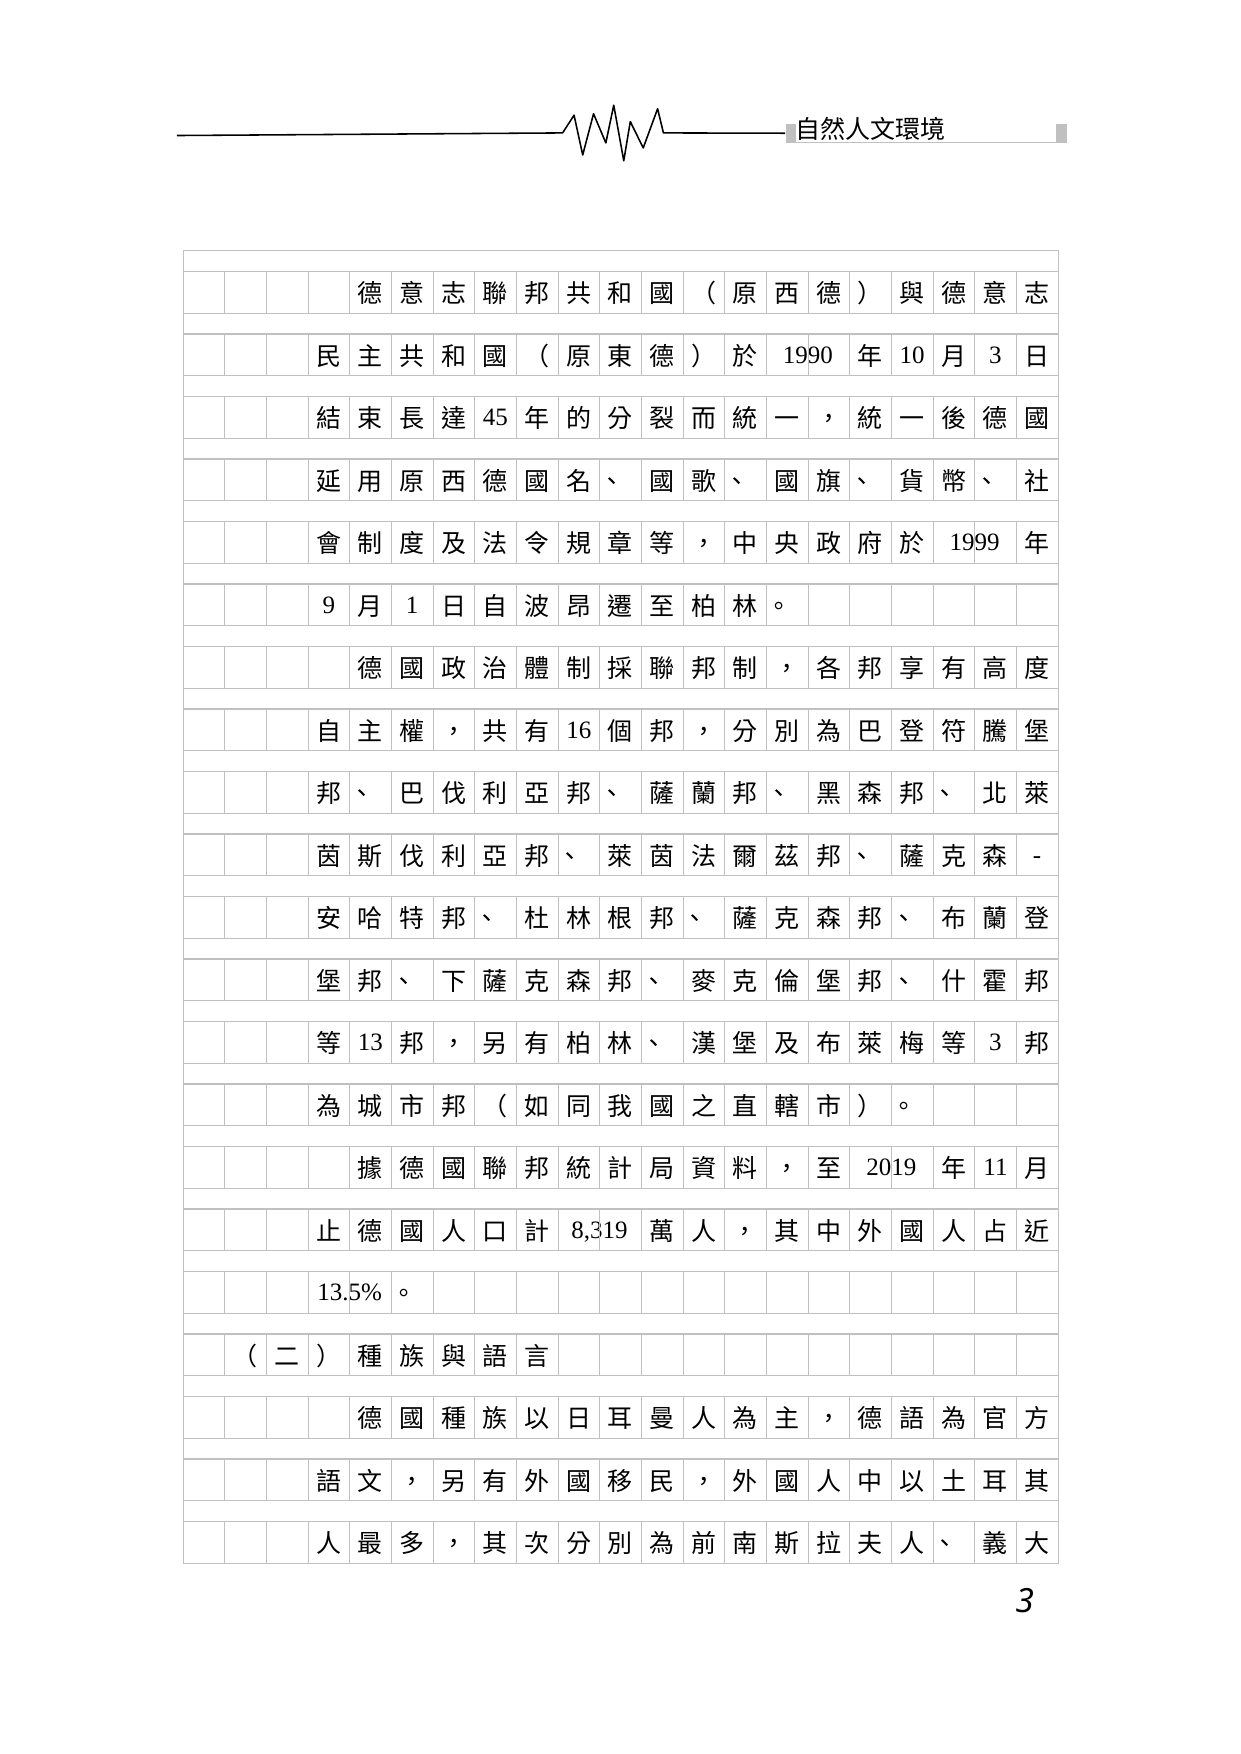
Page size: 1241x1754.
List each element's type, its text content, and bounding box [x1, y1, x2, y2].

text 德國政治體制採聯邦制，各邦享有高度自主權，共有16個邦，分別為巴登符騰堡邦、巴伐利亞邦、薩蘭邦、黑森邦、北萊茵斯伐利亞邦、萊茵法爾茲邦、薩克森-安哈特邦、杜林根邦、薩克森邦、布蘭登堡邦、下薩克森邦、麥克倫堡邦、什霍邦等13邦，另有柏林、漢堡及布萊梅等3邦為城市邦（如同我國之直轄市）。 [281, 876, 1058, 896]
text 德國種族以日耳曼人為主，德語為官方語文，另有外國移民，外國人中以土耳其人最多，其次分別為前南斯拉夫人、義大利人、希臘人等。 [600, 1460, 641, 1500]
text [892, 1335, 933, 1375]
text 德國種族以日耳曼人為主，德語為官方語文，另有外國移民，外國人中以土耳其人最多，其次分別為前南斯拉夫人、義大利人、希臘人等。 [684, 1460, 724, 1500]
text 據德國聯邦統計局資料，至2019年11月止德國人口計8,319萬人，其中外國人占近13.5%。 [1017, 1147, 1058, 1188]
text 德國種族以日耳曼人為主，德語為官方語文，另有外國移民，外國人中以土耳其人最多，其次分別為前南斯拉夫人、義大利人、希臘人等。 [600, 1397, 641, 1438]
text 據德國聯邦統計局資料，至2019年11月止德國人口計8,319萬人，其中外國人占近13.5%。 [850, 1272, 891, 1313]
text 德國種族以日耳曼人為主，德語為官方語文，另有外國移民，外國人中以土耳其人最多，其次分別為前南斯拉夫人、義大利人、希臘人等。 [392, 1460, 433, 1500]
text 據德國聯邦統計局資料，至2019年11月止德國人口計8,319萬人，其中外國人占近13.5%。 [392, 1272, 433, 1313]
text [975, 1335, 1016, 1375]
text 二 [267, 1335, 308, 1375]
text 據德國聯邦統計局資料，至2019年11月止德國人口計8,319萬人，其中外國人占近13.5%。 [517, 1272, 558, 1313]
text 據德國聯邦統計局資料，至2019年11月止德國人口計8,319萬人，其中外國人占近13.5%。 [517, 1210, 558, 1250]
text 據德國聯邦統計局資料，至2019年11月止德國人口計8,319萬人，其中外國人占近13.5%。 [600, 1147, 641, 1188]
text 言 [517, 1335, 558, 1375]
text 德國種族以日耳曼人為主，德語為官方語文，另有外國移民，外國人中以土耳其人最多，其次分別為前南斯拉夫人、義大利人、希臘人等。 [934, 1397, 974, 1438]
text 德國種族以日耳曼人為主，德語為官方語文，另有外國移民，外國人中以土耳其人最多，其次分別為前南斯拉夫人、義大利人、希臘人等。 [684, 1522, 724, 1563]
text 據德國聯邦統計局資料，至2019年11月止德國人口計8,319萬人，其中外國人占近13.5%。 [559, 1147, 599, 1188]
text 據德國聯邦統計局資料，至2019年11月止德國人口計8,319萬人，其中外國人占近13.5%。 [434, 1272, 474, 1313]
text 據德國聯邦統計局資料，至2019年11月止德國人口計8,319萬人，其中外國人占近13.5%。 [809, 1147, 849, 1188]
text [207, 1314, 1058, 1333]
text ） [309, 1335, 349, 1375]
text [600, 1335, 641, 1375]
text [642, 1335, 683, 1375]
text 據德國聯邦統計局資料，至2019年11月止德國人口計8,319萬人，其中外國人占近13.5%。 [281, 1189, 1058, 1208]
text 德國政治體制採聯邦制，各邦享有高度自主權，共有16個邦，分別為巴登符騰堡邦、巴伐利亞邦、薩蘭邦、黑森邦、北萊茵斯伐利亞邦、萊茵法爾茲邦、薩克森-安哈特邦、杜林根邦、薩克森邦、布蘭登堡邦、下薩克森邦、麥克倫堡邦、什霍邦等13邦，另有柏林、漢堡及布萊梅等3邦為城市邦（如同我國之直轄市）。 [281, 689, 1058, 708]
text 德國種族以日耳曼人為主，德語為官方語文，另有外國移民，外國人中以土耳其人最多，其次分別為前南斯拉夫人、義大利人、希臘人等。 [642, 1522, 683, 1563]
text 德國種族以日耳曼人為主，德語為官方語文，另有外國移民，外國人中以土耳其人最多，其次分別為前南斯拉夫人、義大利人、希臘人等。 [350, 1522, 391, 1563]
text 德國種族以日耳曼人為主，德語為官方語文，另有外國移民，外國人中以土耳其人最多，其次分別為前南斯拉夫人、義大利人、希臘人等。 [517, 1460, 558, 1500]
text 德國種族以日耳曼人為主，德語為官方語文，另有外國移民，外國人中以土耳其人最多，其次分別為前南斯拉夫人、義大利人、希臘人等。 [1017, 1460, 1058, 1500]
text 據德國聯邦統計局資料，至2019年11月止德國人口計8,319萬人，其中外國人占近13.5%。 [934, 1272, 974, 1313]
text 德國種族以日耳曼人為主，德語為官方語文，另有外國移民，外國人中以土耳其人最多，其次分別為前南斯拉夫人、義大利人、希臘人等。 [475, 1397, 516, 1438]
text 德國種族以日耳曼人為主，德語為官方語文，另有外國移民，外國人中以土耳其人最多，其次分別為前南斯拉夫人、義大利人、希臘人等。 [559, 1397, 599, 1438]
text 據德國聯邦統計局資料，至2019年11月止德國人口計8,319萬人，其中外國人占近13.5%。 [642, 1272, 683, 1313]
text 據德國聯邦統計局資料，至2019年11月止德國人口計8,319萬人，其中外國人占近13.5%。 [975, 1272, 1016, 1313]
text 據德國聯邦統計局資料，至2019年11月止德國人口計8,319萬人，其中外國人占近13.5%。 [1017, 1210, 1058, 1250]
text 德國種族以日耳曼人為主，德語為官方語文，另有外國移民，外國人中以土耳其人最多，其次分別為前南斯拉夫人、義大利人、希臘人等。 [809, 1397, 849, 1438]
text 德國種族以日耳曼人為主，德語為官方語文，另有外國移民，外國人中以土耳其人最多，其次分別為前南斯拉夫人、義大利人、希臘人等。 [642, 1460, 683, 1500]
text 德國種族以日耳曼人為主，德語為官方語文，另有外國移民，外國人中以土耳其人最多，其次分別為前南斯拉夫人、義大利人、希臘人等。 [850, 1460, 891, 1500]
text 種 [350, 1335, 391, 1375]
text 據德國聯邦統計局資料，至2019年11月止德國人口計8,319萬人，其中外國人占近13.5%。 [642, 1210, 683, 1250]
text 德國種族以日耳曼人為主，德語為官方語文，另有外國移民，外國人中以土耳其人最多，其次分別為前南斯拉夫人、義大利人、希臘人等。 [809, 1460, 849, 1500]
text [559, 1335, 599, 1375]
text 德國種族以日耳曼人為主，德語為官方語文，另有外國移民，外國人中以土耳其人最多，其次分別為前南斯拉夫人、義大利人、希臘人等。 [281, 1501, 1058, 1521]
text 據德國聯邦統計局資料，至2019年11月止德國人口計8,319萬人，其中外國人占近13.5%。 [475, 1147, 516, 1188]
text 德國種族以日耳曼人為主，德語為官方語文，另有外國移民，外國人中以土耳其人最多，其次分別為前南斯拉夫人、義大利人、希臘人等。 [475, 1522, 516, 1563]
text 德國種族以日耳曼人為主，德語為官方語文，另有外國移民，外國人中以土耳其人最多，其次分別為前南斯拉夫人、義大利人、希臘人等。 [600, 1522, 641, 1563]
text 德國種族以日耳曼人為主，德語為官方語文，另有外國移民，外國人中以土耳其人最多，其次分別為前南斯拉夫人、義大利人、希臘人等。 [975, 1460, 1016, 1500]
text 據德國聯邦統計局資料，至2019年11月止德國人口計8,319萬人，其中外國人占近13.5%。 [281, 1272, 308, 1313]
text 德國種族以日耳曼人為主，德語為官方語文，另有外國移民，外國人中以土耳其人最多，其次分別為前南斯拉夫人、義大利人、希臘人等。 [975, 1397, 1016, 1438]
text [934, 1335, 974, 1375]
text 德意志聯邦共和國（原西德）與德意志民主共和國（原東德）於1990年10月3日結束長達45年的分裂而統一，統一後德國延用原西德國名、國歌、國旗、貨幣、社會制度及法令規章等，中央政府於1999年9月1日自波昂遷至柏林。 [281, 251, 1058, 271]
text 德國種族以日耳曼人為主，德語為官方語文，另有外國移民，外國人中以土耳其人最多，其次分別為前南斯拉夫人、義大利人、希臘人等。 [475, 1460, 516, 1500]
text 德國種族以日耳曼人為主，德語為官方語文，另有外國移民，外國人中以土耳其人最多，其次分別為前南斯拉夫人、義大利人、希臘人等。 [350, 1397, 391, 1438]
text 德國種族以日耳曼人為主，德語為官方語文，另有外國移民，外國人中以土耳其人最多，其次分別為前南斯拉夫人、義大利人、希臘人等。 [517, 1522, 558, 1563]
text 德國政治體制採聯邦制，各邦享有高度自主權，共有16個邦，分別為巴登符騰堡邦、巴伐利亞邦、薩蘭邦、黑森邦、北萊茵斯伐利亞邦、萊茵法爾茲邦、薩克森-安哈特邦、杜林根邦、薩克森邦、布蘭登堡邦、下薩克森邦、麥克倫堡邦、什霍邦等13邦，另有柏林、漢堡及布萊梅等3邦為城市邦（如同我國之直轄市）。 [281, 1001, 1058, 1021]
text 據德國聯邦統計局資料，至2019年11月止德國人口計8,319萬人，其中外國人占近13.5%。 [281, 1251, 1058, 1271]
text 據德國聯邦統計局資料，至2019年11月止德國人口計8,319萬人，其中外國人占近13.5%。 [559, 1210, 599, 1250]
text 德國種族以日耳曼人為主，德語為官方語文，另有外國移民，外國人中以土耳其人最多，其次分別為前南斯拉夫人、義大利人、希臘人等。 [559, 1522, 599, 1563]
text 據德國聯邦統計局資料，至2019年11月止德國人口計8,319萬人，其中外國人占近13.5%。 [642, 1147, 683, 1188]
text 據德國聯邦統計局資料，至2019年11月止德國人口計8,319萬人，其中外國人占近13.5%。 [350, 1147, 391, 1188]
text 德國種族以日耳曼人為主，德語為官方語文，另有外國移民，外國人中以土耳其人最多，其次分別為前南斯拉夫人、義大利人、希臘人等。 [725, 1460, 766, 1500]
text 德國種族以日耳曼人為主，德語為官方語文，另有外國移民，外國人中以土耳其人最多，其次分別為前南斯拉夫人、義大利人、希臘人等。 [892, 1397, 933, 1438]
text 據德國聯邦統計局資料，至2019年11月止德國人口計8,319萬人，其中外國人占近13.5%。 [475, 1210, 516, 1250]
text 據德國聯邦統計局資料，至2019年11月止德國人口計8,319萬人，其中外國人占近13.5%。 [892, 1147, 933, 1188]
text 德國種族以日耳曼人為主，德語為官方語文，另有外國移民，外國人中以土耳其人最多，其次分別為前南斯拉夫人、義大利人、希臘人等。 [1017, 1397, 1058, 1438]
text 據德國聯邦統計局資料，至2019年11月止德國人口計8,319萬人，其中外國人占近13.5%。 [434, 1210, 474, 1250]
text 德國種族以日耳曼人為主，德語為官方語文，另有外國移民，外國人中以土耳其人最多，其次分別為前南斯拉夫人、義大利人、希臘人等。 [850, 1397, 891, 1438]
text 據德國聯邦統計局資料，至2019年11月止德國人口計8,319萬人，其中外國人占近13.5%。 [559, 1272, 599, 1313]
text 德意志聯邦共和國（原西德）與德意志民主共和國（原東德）於1990年10月3日結束長達45年的分裂而統一，統一後德國延用原西德國名、國歌、國旗、貨幣、社會制度及法令規章等，中央政府於1999年9月1日自波昂遷至柏林。 [281, 564, 1058, 583]
text 據德國聯邦統計局資料，至2019年11月止德國人口計8,319萬人，其中外國人占近13.5%。 [892, 1272, 933, 1313]
text 據德國聯邦統計局資料，至2019年11月止德國人口計8,319萬人，其中外國人占近13.5%。 [281, 1126, 1058, 1146]
text 德國政治體制採聯邦制，各邦享有高度自主權，共有16個邦，分別為巴登符騰堡邦、巴伐利亞邦、薩蘭邦、黑森邦、北萊茵斯伐利亞邦、萊茵法爾茲邦、薩克森-安哈特邦、杜林根邦、薩克森邦、布蘭登堡邦、下薩克森邦、麥克倫堡邦、什霍邦等13邦，另有柏林、漢堡及布萊梅等3邦為城市邦（如同我國之直轄市）。 [281, 751, 1058, 771]
text [850, 1335, 891, 1375]
text 德國種族以日耳曼人為主，德語為官方語文，另有外國移民，外國人中以土耳其人最多，其次分別為前南斯拉夫人、義大利人、希臘人等。 [309, 1522, 349, 1563]
text 據德國聯邦統計局資料，至2019年11月止德國人口計8,319萬人，其中外國人占近13.5%。 [309, 1272, 349, 1313]
text 據德國聯邦統計局資料，至2019年11月止德國人口計8,319萬人，其中外國人占近13.5%。 [684, 1210, 724, 1250]
text 德國政治體制採聯邦制，各邦享有高度自主權，共有16個邦，分別為巴登符騰堡邦、巴伐利亞邦、薩蘭邦、黑森邦、北萊茵斯伐利亞邦、萊茵法爾茲邦、薩克森-安哈特邦、杜林根邦、薩克森邦、布蘭登堡邦、下薩克森邦、麥克倫堡邦、什霍邦等13邦，另有柏林、漢堡及布萊梅等3邦為城市邦（如同我國之直轄市）。 [281, 814, 1058, 833]
text 德國種族以日耳曼人為主，德語為官方語文，另有外國移民，外國人中以土耳其人最多，其次分別為前南斯拉夫人、義大利人、希臘人等。 [392, 1397, 433, 1438]
text [207, 1335, 224, 1375]
text 德國種族以日耳曼人為主，德語為官方語文，另有外國移民，外國人中以土耳其人最多，其次分別為前南斯拉夫人、義大利人、希臘人等。 [975, 1522, 1016, 1563]
text 據德國聯邦統計局資料，至2019年11月止德國人口計8,319萬人，其中外國人占近13.5%。 [934, 1210, 974, 1250]
text 德國種族以日耳曼人為主，德語為官方語文，另有外國移民，外國人中以土耳其人最多，其次分別為前南斯拉夫人、義大利人、希臘人等。 [725, 1397, 766, 1438]
text 德國種族以日耳曼人為主，德語為官方語文，另有外國移民，外國人中以土耳其人最多，其次分別為前南斯拉夫人、義大利人、希臘人等。 [934, 1522, 974, 1563]
text 德國政治體制採聯邦制，各邦享有高度自主權，共有16個邦，分別為巴登符騰堡邦、巴伐利亞邦、薩蘭邦、黑森邦、北萊茵斯伐利亞邦、萊茵法爾茲邦、薩克森-安哈特邦、杜林根邦、薩克森邦、布蘭登堡邦、下薩克森邦、麥克倫堡邦、什霍邦等13邦，另有柏林、漢堡及布萊梅等3邦為城市邦（如同我國之直轄市）。 [281, 626, 1058, 646]
text 據德國聯邦統計局資料，至2019年11月止德國人口計8,319萬人，其中外國人占近13.5%。 [892, 1210, 933, 1250]
text 德國種族以日耳曼人為主，德語為官方語文，另有外國移民，外國人中以土耳其人最多，其次分別為前南斯拉夫人、義大利人、希臘人等。 [309, 1397, 349, 1438]
text 與 [434, 1335, 474, 1375]
text [725, 1335, 766, 1375]
text 德國種族以日耳曼人為主，德語為官方語文，另有外國移民，外國人中以土耳其人最多，其次分別為前南斯拉夫人、義大利人、希臘人等。 [309, 1460, 349, 1500]
text 德國種族以日耳曼人為主，德語為官方語文，另有外國移民，外國人中以土耳其人最多，其次分別為前南斯拉夫人、義大利人、希臘人等。 [892, 1522, 933, 1563]
text 據德國聯邦統計局資料，至2019年11月止德國人口計8,319萬人，其中外國人占近13.5%。 [434, 1147, 474, 1188]
text 德國種族以日耳曼人為主，德語為官方語文，另有外國移民，外國人中以土耳其人最多，其次分別為前南斯拉夫人、義大利人、希臘人等。 [767, 1522, 808, 1563]
text 據德國聯邦統計局資料，至2019年11月止德國人口計8,319萬人，其中外國人占近13.5%。 [475, 1272, 516, 1313]
text 據德國聯邦統計局資料，至2019年11月止德國人口計8,319萬人，其中外國人占近13.5%。 [350, 1210, 391, 1250]
text 德國種族以日耳曼人為主，德語為官方語文，另有外國移民，外國人中以土耳其人最多，其次分別為前南斯拉夫人、義大利人、希臘人等。 [434, 1397, 474, 1438]
text 據德國聯邦統計局資料，至2019年11月止德國人口計8,319萬人，其中外國人占近13.5%。 [600, 1210, 641, 1250]
text 德國種族以日耳曼人為主，德語為官方語文，另有外國移民，外國人中以土耳其人最多，其次分別為前南斯拉夫人、義大利人、希臘人等。 [281, 1439, 1058, 1458]
text 據德國聯邦統計局資料，至2019年11月止德國人口計8,319萬人，其中外國人占近13.5%。 [725, 1210, 766, 1250]
text 德國種族以日耳曼人為主，德語為官方語文，另有外國移民，外國人中以土耳其人最多，其次分別為前南斯拉夫人、義大利人、希臘人等。 [767, 1397, 808, 1438]
text 據德國聯邦統計局資料，至2019年11月止德國人口計8,319萬人，其中外國人占近13.5%。 [850, 1210, 891, 1250]
text 據德國聯邦統計局資料，至2019年11月止德國人口計8,319萬人，其中外國人占近13.5%。 [392, 1210, 433, 1250]
text 據德國聯邦統計局資料，至2019年11月止德國人口計8,319萬人，其中外國人占近13.5%。 [517, 1147, 558, 1188]
text 德意志聯邦共和國（原西德）與德意志民主共和國（原東德）於1990年10月3日結束長達45年的分裂而統一，統一後德國延用原西德國名、國歌、國旗、貨幣、社會制度及法令規章等，中央政府於1999年9月1日自波昂遷至柏林。 [281, 501, 1058, 521]
text 據德國聯邦統計局資料，至2019年11月止德國人口計8,319萬人，其中外國人占近13.5%。 [684, 1147, 724, 1188]
text 德國種族以日耳曼人為主，德語為官方語文，另有外國移民，外國人中以土耳其人最多，其次分別為前南斯拉夫人、義大利人、希臘人等。 [1017, 1522, 1058, 1563]
text 族 [392, 1335, 433, 1375]
text 據德國聯邦統計局資料，至2019年11月止德國人口計8,319萬人，其中外國人占近13.5%。 [809, 1272, 849, 1313]
text [767, 1335, 808, 1375]
text 德國種族以日耳曼人為主，德語為官方語文，另有外國移民，外國人中以土耳其人最多，其次分別為前南斯拉夫人、義大利人、希臘人等。 [281, 1376, 1058, 1396]
text 據德國聯邦統計局資料，至2019年11月止德國人口計8,319萬人，其中外國人占近13.5%。 [281, 1210, 308, 1250]
text 據德國聯邦統計局資料，至2019年11月止德國人口計8,319萬人，其中外國人占近13.5%。 [392, 1147, 433, 1188]
text 德意志聯邦共和國（原西德）與德意志民主共和國（原東德）於1990年10月3日結束長達45年的分裂而統一，統一後德國延用原西德國名、國歌、國旗、貨幣、社會制度及法令規章等，中央政府於1999年9月1日自波昂遷至柏林。 [281, 314, 1058, 333]
text 德國種族以日耳曼人為主，德語為官方語文，另有外國移民，外國人中以土耳其人最多，其次分別為前南斯拉夫人、義大利人、希臘人等。 [892, 1460, 933, 1500]
text 據德國聯邦統計局資料，至2019年11月止德國人口計8,319萬人，其中外國人占近13.5%。 [934, 1147, 974, 1188]
text （ [225, 1335, 266, 1375]
text 據德國聯邦統計局資料，至2019年11月止德國人口計8,319萬人，其中外國人占近13.5%。 [1017, 1272, 1058, 1313]
text 德國種族以日耳曼人為主，德語為官方語文，另有外國移民，外國人中以土耳其人最多，其次分別為前南斯拉夫人、義大利人、希臘人等。 [350, 1460, 391, 1500]
text 德國種族以日耳曼人為主，德語為官方語文，另有外國移民，外國人中以土耳其人最多，其次分別為前南斯拉夫人、義大利人、希臘人等。 [934, 1460, 974, 1500]
text 據德國聯邦統計局資料，至2019年11月止德國人口計8,319萬人，其中外國人占近13.5%。 [767, 1147, 808, 1188]
text 德國政治體制採聯邦制，各邦享有高度自主權，共有16個邦，分別為巴登符騰堡邦、巴伐利亞邦、薩蘭邦、黑森邦、北萊茵斯伐利亞邦、萊茵法爾茲邦、薩克森-安哈特邦、杜林根邦、薩克森邦、布蘭登堡邦、下薩克森邦、麥克倫堡邦、什霍邦等13邦，另有柏林、漢堡及布萊梅等3邦為城市邦（如同我國之直轄市）。 [281, 1064, 1058, 1083]
text 據德國聯邦統計局資料，至2019年11月止德國人口計8,319萬人，其中外國人占近13.5%。 [767, 1272, 808, 1313]
text 德國種族以日耳曼人為主，德語為官方語文，另有外國移民，外國人中以土耳其人最多，其次分別為前南斯拉夫人、義大利人、希臘人等。 [684, 1397, 724, 1438]
text 據德國聯邦統計局資料，至2019年11月止德國人口計8,319萬人，其中外國人占近13.5%。 [975, 1147, 1016, 1188]
text 德國種族以日耳曼人為主，德語為官方語文，另有外國移民，外國人中以土耳其人最多，其次分別為前南斯拉夫人、義大利人、希臘人等。 [434, 1522, 474, 1563]
text 據德國聯邦統計局資料，至2019年11月止德國人口計8,319萬人，其中外國人占近13.5%。 [850, 1147, 891, 1188]
text 據德國聯邦統計局資料，至2019年11月止德國人口計8,319萬人，其中外國人占近13.5%。 [309, 1210, 349, 1250]
text 據德國聯邦統計局資料，至2019年11月止德國人口計8,319萬人，其中外國人占近13.5%。 [684, 1272, 724, 1313]
text 據德國聯邦統計局資料，至2019年11月止德國人口計8,319萬人，其中外國人占近13.5%。 [809, 1210, 849, 1250]
text 德國種族以日耳曼人為主，德語為官方語文，另有外國移民，外國人中以土耳其人最多，其次分別為前南斯拉夫人、義大利人、希臘人等。 [809, 1522, 849, 1563]
text 據德國聯邦統計局資料，至2019年11月止德國人口計8,319萬人，其中外國人占近13.5%。 [725, 1147, 766, 1188]
text 德國種族以日耳曼人為主，德語為官方語文，另有外國移民，外國人中以土耳其人最多，其次分別為前南斯拉夫人、義大利人、希臘人等。 [725, 1522, 766, 1563]
text 據德國聯邦統計局資料，至2019年11月止德國人口計8,319萬人，其中外國人占近13.5%。 [281, 1147, 308, 1188]
text 據德國聯邦統計局資料，至2019年11月止德國人口計8,319萬人，其中外國人占近13.5%。 [309, 1147, 349, 1188]
text [809, 1335, 849, 1375]
text 德國種族以日耳曼人為主，德語為官方語文，另有外國移民，外國人中以土耳其人最多，其次分別為前南斯拉夫人、義大利人、希臘人等。 [392, 1522, 433, 1563]
text 據德國聯邦統計局資料，至2019年11月止德國人口計8,319萬人，其中外國人占近13.5%。 [600, 1272, 641, 1313]
text 德國種族以日耳曼人為主，德語為官方語文，另有外國移民，外國人中以土耳其人最多，其次分別為前南斯拉夫人、義大利人、希臘人等。 [642, 1397, 683, 1438]
text 據德國聯邦統計局資料，至2019年11月止德國人口計8,319萬人，其中外國人占近13.5%。 [767, 1210, 808, 1250]
text 德國種族以日耳曼人為主，德語為官方語文，另有外國移民，外國人中以土耳其人最多，其次分別為前南斯拉夫人、義大利人、希臘人等。 [517, 1397, 558, 1438]
text 德國種族以日耳曼人為主，德語為官方語文，另有外國移民，外國人中以土耳其人最多，其次分別為前南斯拉夫人、義大利人、希臘人等。 [434, 1460, 474, 1500]
text 德國種族以日耳曼人為主，德語為官方語文，另有外國移民，外國人中以土耳其人最多，其次分別為前南斯拉夫人、義大利人、希臘人等。 [850, 1522, 891, 1563]
text 據德國聯邦統計局資料，至2019年11月止德國人口計8,319萬人，其中外國人占近13.5%。 [975, 1210, 1016, 1250]
text [1017, 1335, 1058, 1375]
text 據德國聯邦統計局資料，至2019年11月止德國人口計8,319萬人，其中外國人占近13.5%。 [350, 1272, 391, 1313]
text [684, 1335, 724, 1375]
text 據德國聯邦統計局資料，至2019年11月止德國人口計8,319萬人，其中外國人占近13.5%。 [725, 1272, 766, 1313]
text 德國政治體制採聯邦制，各邦享有高度自主權，共有16個邦，分別為巴登符騰堡邦、巴伐利亞邦、薩蘭邦、黑森邦、北萊茵斯伐利亞邦、萊茵法爾茲邦、薩克森-安哈特邦、杜林根邦、薩克森邦、布蘭登堡邦、下薩克森邦、麥克倫堡邦、什霍邦等13邦，另有柏林、漢堡及布萊梅等3邦為城市邦（如同我國之直轄市）。 [281, 939, 1058, 958]
text 德國種族以日耳曼人為主，德語為官方語文，另有外國移民，外國人中以土耳其人最多，其次分別為前南斯拉夫人、義大利人、希臘人等。 [559, 1460, 599, 1500]
text 德意志聯邦共和國（原西德）與德意志民主共和國（原東德）於1990年10月3日結束長達45年的分裂而統一，統一後德國延用原西德國名、國歌、國旗、貨幣、社會制度及法令規章等，中央政府於1999年9月1日自波昂遷至柏林。 [281, 376, 1058, 396]
text 德意志聯邦共和國（原西德）與德意志民主共和國（原東德）於1990年10月3日結束長達45年的分裂而統一，統一後德國延用原西德國名、國歌、國旗、貨幣、社會制度及法令規章等，中央政府於1999年9月1日自波昂遷至柏林。 [281, 439, 1058, 458]
text 德國種族以日耳曼人為主，德語為官方語文，另有外國移民，外國人中以土耳其人最多，其次分別為前南斯拉夫人、義大利人、希臘人等。 [767, 1460, 808, 1500]
text 語 [475, 1335, 516, 1375]
